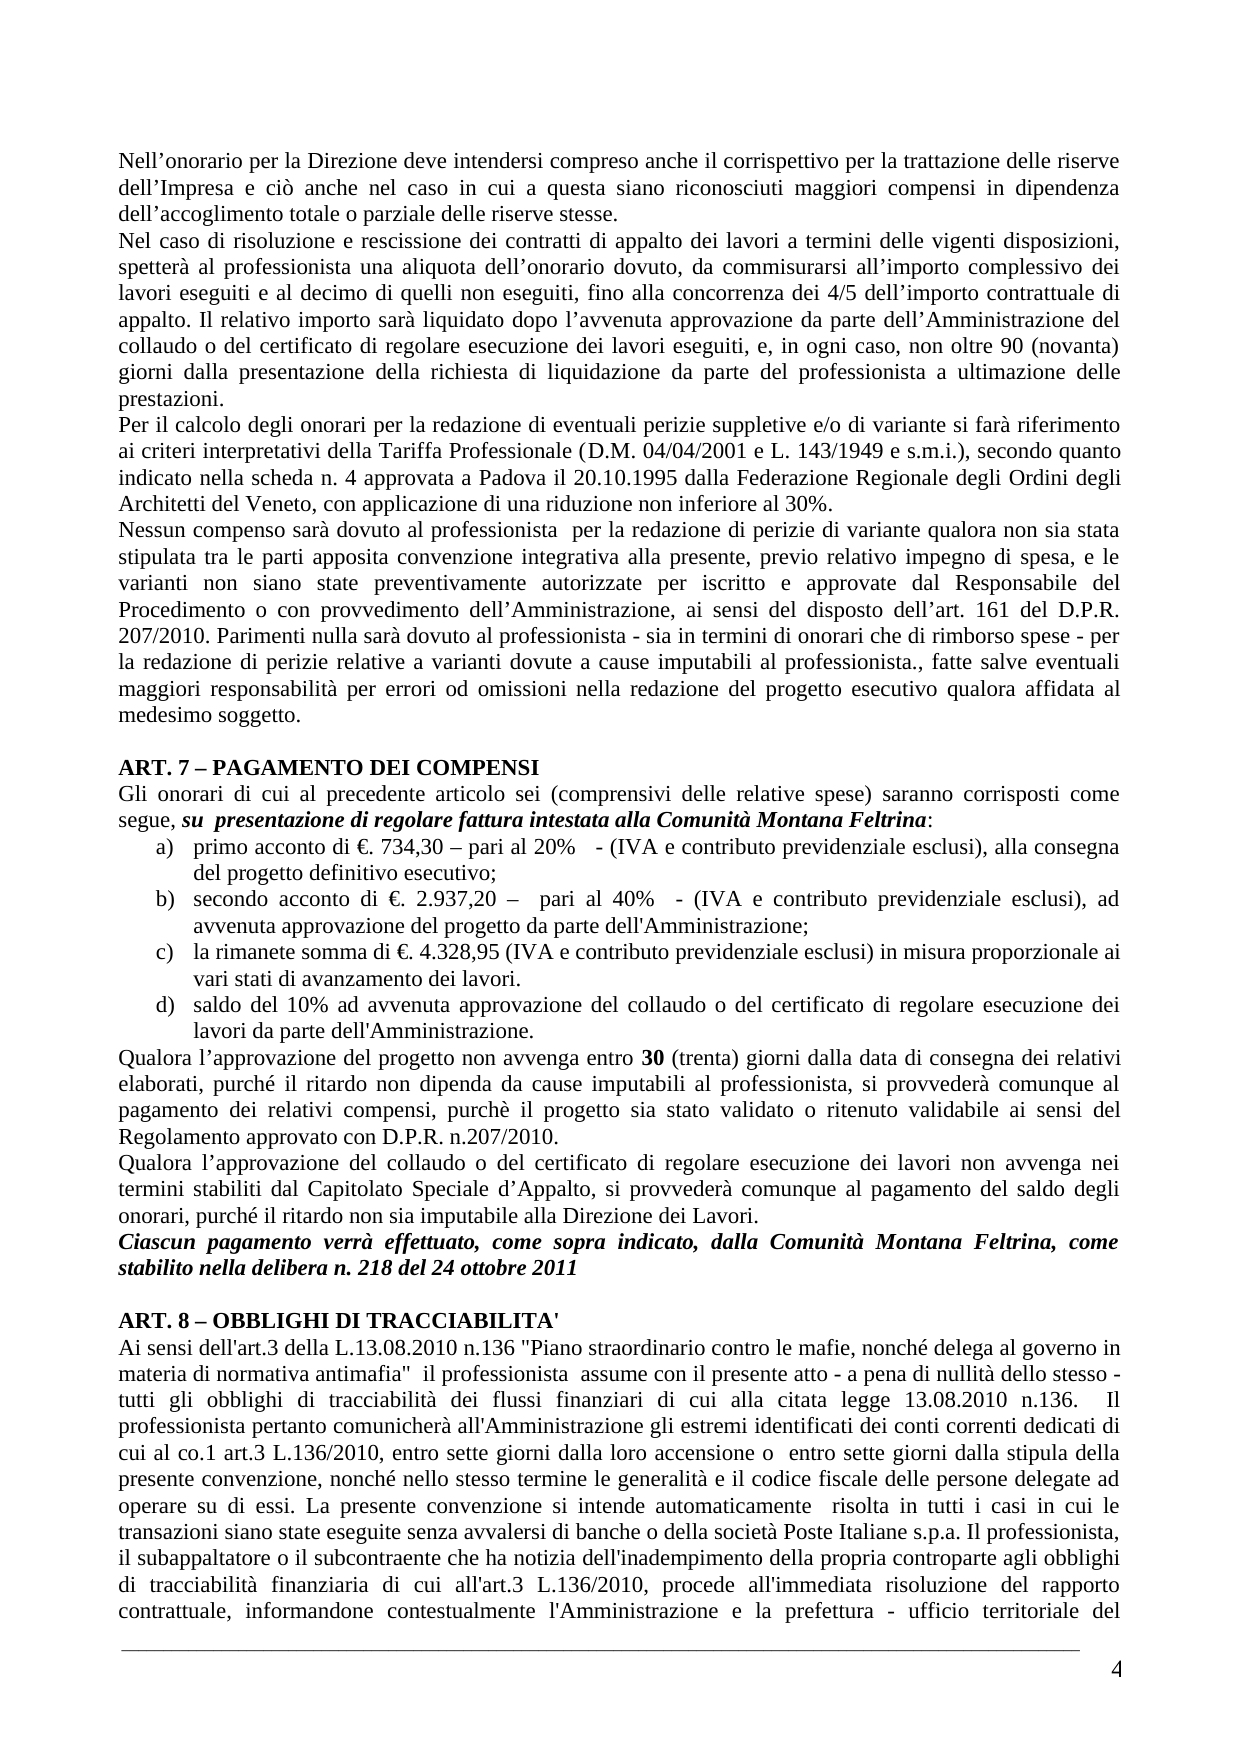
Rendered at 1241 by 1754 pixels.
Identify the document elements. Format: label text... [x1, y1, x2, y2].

subtitle ART. 7 – PAGAMENTO DEI COMPENSI [118, 754, 1122, 780]
text Ai sensi dell'art.3 della L.13.08.2010 n.136 "Piano straordinario contro le mafie, nonché delega al governo in materia di normativa antimafia" il professionista assume con il presente atto - a pena di nullità dello stesso - tutti gli obblighi di tracciabilità dei flussi finanziari di cui alla citata legge 13.08.2010 n.136. Il professionista pertanto comunicherà all'Amministrazione gli estremi identificati dei conti correnti dedicati di cui al co.1 art.3 L.136/2010, entro sette giorni dalla loro accensione o entro sette giorni dalla stipula della presente convenzione, nonché nello stesso termine le generalità e il codice fiscale delle persone delegate ad operare su di essi. La presente convenzione si intende automaticamente risolta in tutti i casi in cui le transazioni siano state eseguite senza avvalersi di banche o della società Poste Italiane s.p.a. Il professionista, il subappaltatore o il subcontraente che ha notizia dell'inadempimento della propria controparte agli obblighi di tracciabilità finanziaria di cui all'art.3 L.136/2010, procede all'immediata risoluzione del rapporto contrattuale, informandone contestualmente l'Amministrazione e la prefettura - ufficio territoriale del [118, 1333, 1122, 1623]
list secondo acconto di €. 2.937,20 – pari al 40% - (IVA e contributo previdenziale esclusi), ad avvenuta approvazione del progetto da parte dell'Amministrazione; [156, 886, 1122, 938]
subtitle ART. 8 – OBBLIGHI DI TRACCIABILITA' [118, 1307, 1122, 1333]
text Gli onorari di cui al precedente articolo sei (comprensivi delle relative spese) saranno corrisposti come segue, su presentazione di regolare fattura intestata alla Comunità Montana Feltrina: [118, 780, 1122, 833]
text Nell’onorario per la Direzione deve intendersi compreso anche il corrispettivo per la trattazione delle riserve dell’Impresa e ciò anche nel caso in cui a questa siano riconosciuti maggiori compensi in dipendenza dell’accoglimento totale o parziale delle riserve stesse. [118, 148, 1122, 227]
text Per il calcolo degli onorari per la redazione di eventuali perizie suppletive e/o di variante si farà riferimento ai criteri interpretativi della Tariffa Professionale (D.M. 04/04/2001 e L. 143/1949 e s.m.i.), secondo quanto indicato nella scheda n. 4 approvata a Padova il 20.10.1995 dalla Federazione Regionale degli Ordini degli Architetti del Veneto, con applicazione di una riduzione non inferiore al 30%. [118, 411, 1122, 517]
text Qualora l’approvazione del progetto non avvenga entro 30 (trenta) giorni dalla data di consegna dei relativi elaborati, purché il ritardo non dipenda da cause imputabili al professionista, si provvederà comunque al pagamento dei relativi compensi, purchè il progetto sia stato validato o ritenuto validabile ai sensi del Regolamento approvato con D.P.R. n.207/2010. [118, 1044, 1122, 1149]
text Ciascun pagamento verrà effettuato, come sopra indicato, dalla Comunità Montana Feltrina, come stabilito nella delibera n. 218 del 24 ottobre 2011 [118, 1228, 1122, 1281]
text Qualora l’approvazione del collaudo o del certificato di regolare esecuzione dei lavori non avvenga nei termini stabiliti dal Capitolato Speciale d’Appalto, si provvederà comunque al pagamento del saldo degli onorari, purché il ritardo non sia imputabile alla Direzione dei Lavori. [118, 1149, 1122, 1228]
list saldo del 10% ad avvenuta approvazione del collaudo o del certificato di regolare esecuzione dei lavori da parte dell'Amministrazione. [156, 991, 1122, 1044]
text Nessun compenso sarà dovuto al professionista per la redazione di perizie di variante qualora non sia stata stipulata tra le parti apposita convenzione integrativa alla presente, previo relativo impegno di spesa, e le varianti non siano state preventivamente autorizzate per iscritto e approvate dal Responsabile del Procedimento o con provvedimento dell’Amministrazione, ai sensi del disposto dell’art. 161 del D.P.R. 207/2010. Parimenti nulla sarà dovuto al professionista - sia in termini di onorari che di rimborso spese - per la redazione di perizie relative a varianti dovute a cause imputabili al professionista., fatte salve eventuali maggiori responsabilità per errori od omissioni nella redazione del progetto esecutivo qualora affidata al medesimo soggetto. [118, 517, 1122, 727]
text Nel caso di risoluzione e rescissione dei contratti di appalto dei lavori a termini delle vigenti disposizioni, spetterà al professionista una aliquota dell’onorario dovuto, da commisurarsi all’importo complessivo dei lavori eseguiti e al decimo di quelli non eseguiti, fino alla concorrenza dei 4/5 dell’importo contrattuale di appalto. Il relativo importo sarà liquidato dopo l’avvenuta approvazione da parte dell’Amministrazione del collaudo o del certificato di regolare esecuzione dei lavori eseguiti, e, in ogni caso, non oltre 90 (novanta) giorni dalla presentazione della richiesta di liquidazione da parte del professionista a ultimazione delle prestazioni. [118, 227, 1122, 411]
list primo acconto di €. 734,30 – pari al 20% - (IVA e contributo previdenziale esclusi), alla consegna del progetto definitivo esecutivo; [156, 833, 1122, 886]
list la rimanete somma di €. 4.328,95 (IVA e contributo previdenziale esclusi) in misura proporzionale ai vari stati di avanzamento dei lavori. [156, 938, 1122, 991]
